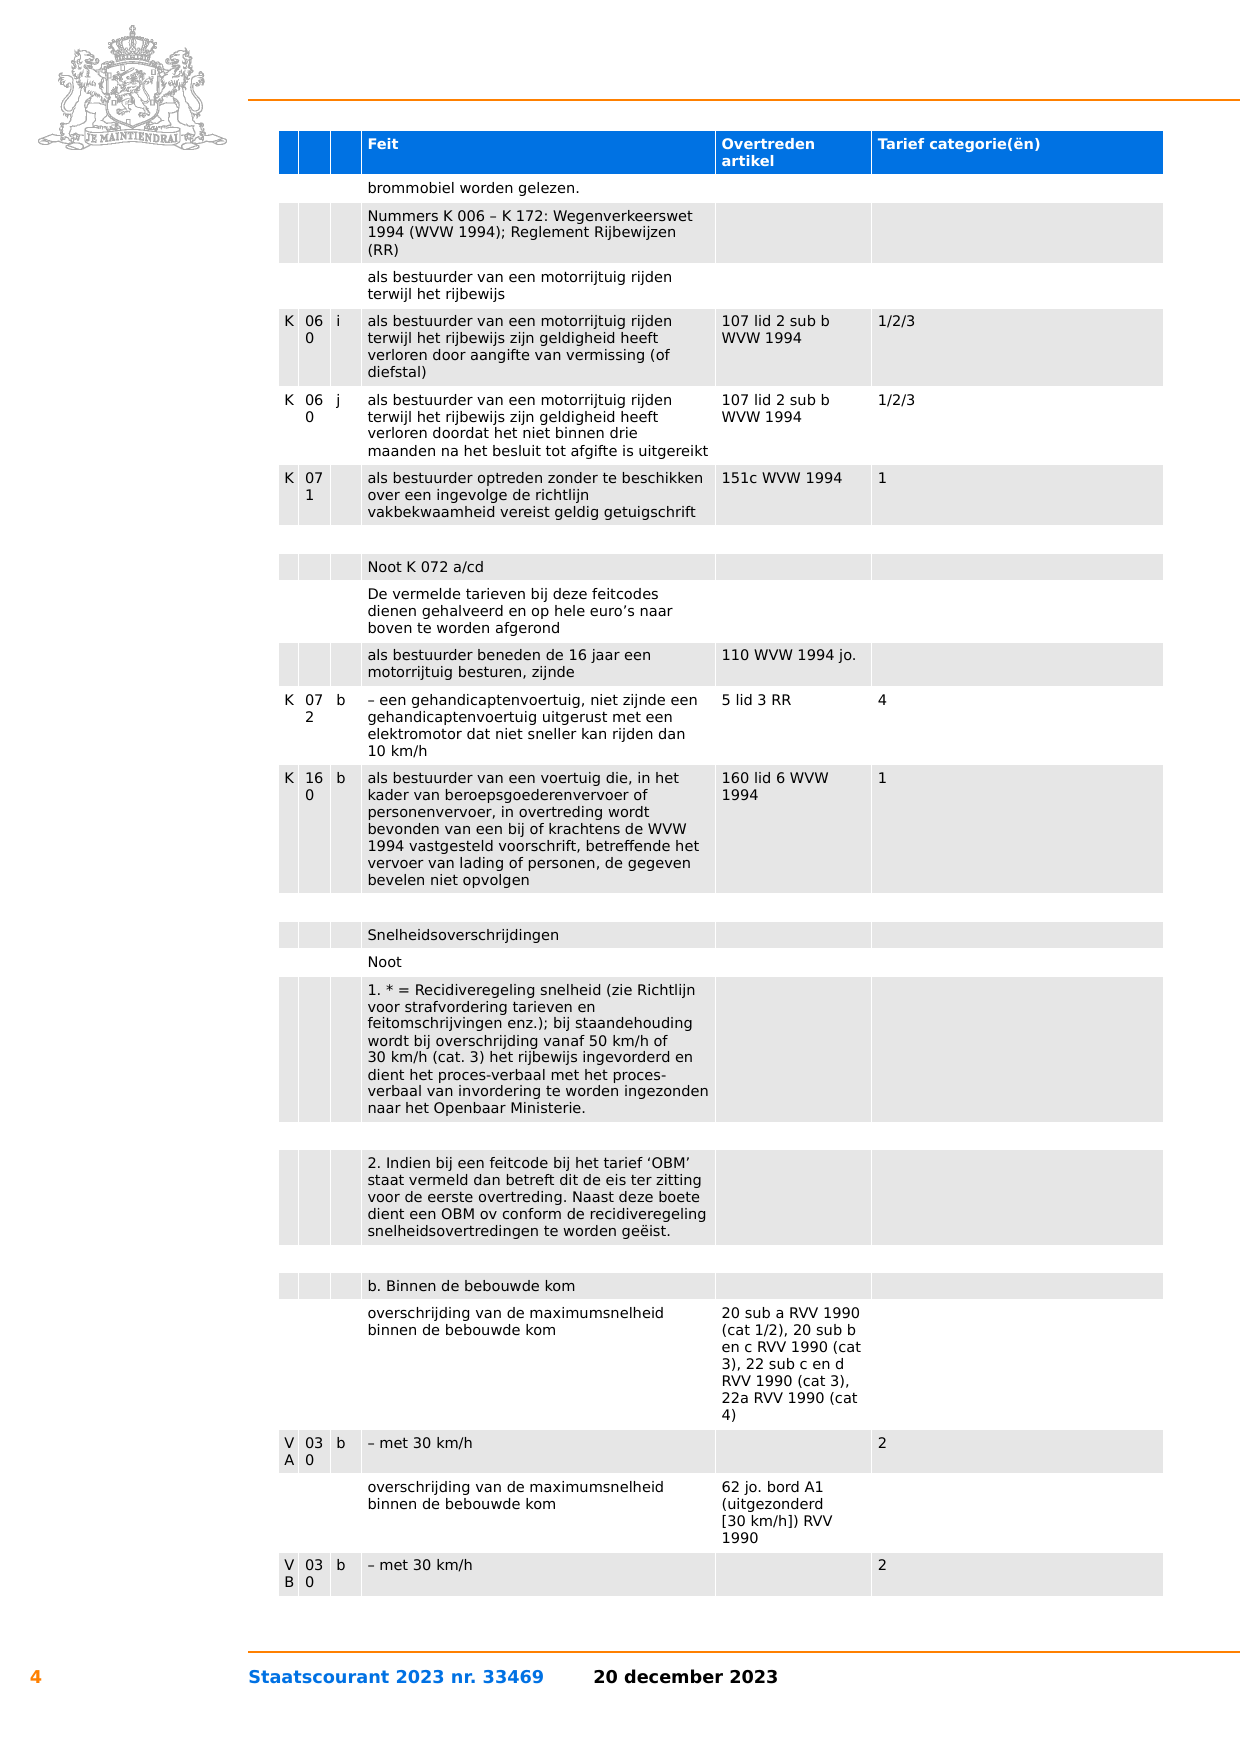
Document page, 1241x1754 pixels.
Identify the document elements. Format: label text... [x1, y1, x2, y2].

table_cell [716, 895, 871, 921]
table_cell 1. * = Recidiveregeling snelheid (zie Richtlijn voor strafvordering tarieven en feitomschrijvingen enz.); bij staandehouding wordt bij overschrijding vanaf 50 km/h of 30 km/h (cat. 3) het rijbewijs ingevorderd en dient het proces-verbaal met het proces-verbaal van invordering te worden ingezonden naar het Openbaar Ministerie. [362, 977, 715, 1122]
table_cell 160 [299, 765, 330, 893]
table_cell [716, 1273, 871, 1299]
table_cell Noot [362, 949, 715, 976]
table_cell [279, 203, 298, 263]
table_cell [872, 1273, 1163, 1299]
table_cell [331, 203, 361, 263]
table_cell [279, 1273, 298, 1299]
table_cell [872, 922, 1163, 948]
table_cell 060 [299, 387, 330, 464]
table_cell [331, 465, 361, 525]
table_cell [331, 949, 361, 976]
table_cell [299, 895, 330, 921]
table_cell 110 WVW 1994 jo. [716, 643, 871, 686]
table_cell [362, 895, 715, 921]
table_cell [331, 1123, 361, 1149]
table_cell – met 30 km/h [362, 1553, 715, 1596]
table_cell K [279, 387, 298, 464]
table_cell [872, 264, 1163, 307]
table_cell als bestuurder van een motorrijtuig rijden terwijl het rijbewijs zijn geldigheid heeft verloren doordat het niet binnen drie maanden na het besluit tot afgifte is uitgereikt [362, 387, 715, 464]
table_cell [279, 554, 298, 580]
table_cell [299, 203, 330, 263]
table_cell b. Binnen de bebouwde kom [362, 1273, 715, 1299]
table_cell 071 [299, 465, 330, 525]
table_cell [872, 554, 1163, 580]
table_cell [279, 581, 298, 642]
table_cell [872, 895, 1163, 921]
table_cell [331, 526, 361, 553]
table_cell [299, 643, 330, 686]
table_cell [716, 264, 871, 307]
table_cell [331, 1150, 361, 1245]
table_cell 030 [299, 1553, 330, 1596]
table_cell [872, 1150, 1163, 1245]
table_cell [331, 175, 361, 202]
table_cell [331, 1474, 361, 1551]
table_cell [716, 922, 871, 948]
table_cell 1/2/3 [872, 309, 1163, 386]
table_cell [716, 1430, 871, 1473]
table_cell [872, 643, 1163, 686]
table_cell b [331, 1553, 361, 1596]
table_cell 072 [299, 687, 330, 764]
table_cell [279, 895, 298, 921]
table_cell [331, 554, 361, 580]
table_cell [279, 949, 298, 976]
table_cell [299, 1474, 330, 1551]
table_cell b [331, 687, 361, 764]
table_cell 62 jo. bord A1 (uitgezonderd [30 km/h]) RVV 1990 [716, 1474, 871, 1551]
table_cell [279, 1123, 298, 1149]
table_cell als bestuurder van een voertuig die, in het kader van beroepsgoederenvervoer of personenvervoer, in overtreding wordt bevonden van een bij of krachtens de WVW 1994 vastgesteld voorschrift, betreffende het vervoer van lading of personen, de gegeven bevelen niet opvolgen [362, 765, 715, 893]
table_cell [872, 526, 1163, 553]
table_cell [331, 1273, 361, 1299]
table_cell [872, 1301, 1163, 1429]
table_cell [716, 175, 871, 202]
table_cell 1/2/3 [872, 387, 1163, 464]
table_cell overschrijding van de maximumsnelheid binnen de bebouwde kom [362, 1474, 715, 1551]
table_header Tarief categorie(ën) [872, 131, 1163, 174]
table_cell [331, 264, 361, 307]
table_cell [872, 581, 1163, 642]
table_cell [299, 264, 330, 307]
table_cell b [331, 765, 361, 893]
table_cell 5 lid 3 RR [716, 687, 871, 764]
table_cell [872, 203, 1163, 263]
table_cell [716, 526, 871, 553]
table_cell 2 [872, 1430, 1163, 1473]
table_cell [716, 203, 871, 263]
table_cell als bestuurder van een motorrijtuig rijden terwijl het rijbewijs [362, 264, 715, 307]
table_cell [299, 175, 330, 202]
table_cell De vermelde tarieven bij deze feitcodes dienen gehalveerd en op hele euro’s naar boven te worden afgerond [362, 581, 715, 642]
table_cell [279, 1246, 298, 1272]
table_cell [872, 949, 1163, 976]
table_cell overschrijding van de maximumsnelheid binnen de bebouwde kom [362, 1301, 715, 1429]
table_cell [362, 1123, 715, 1149]
table_cell [716, 1150, 871, 1245]
table_cell K [279, 465, 298, 525]
table_cell [331, 1301, 361, 1429]
table_cell [299, 1246, 330, 1272]
table_cell – een gehandicaptenvoertuig, niet zijnde een gehandicaptenvoertuig uitgerust met een elektromotor dat niet sneller kan rijden dan 10 km/h [362, 687, 715, 764]
table_cell 107 lid 2 sub b WVW 1994 [716, 309, 871, 386]
table_cell [872, 1246, 1163, 1272]
table_header Overtreden artikel [716, 131, 871, 174]
table_cell Snelheidsoverschrijdingen [362, 922, 715, 948]
table_header [279, 131, 298, 174]
table_cell 060 [299, 309, 330, 386]
table_cell 030 [299, 1430, 330, 1473]
table_cell [299, 1273, 330, 1299]
table_cell 4 [872, 687, 1163, 764]
table_cell b [331, 1430, 361, 1473]
picture [38, 25, 227, 150]
table_cell als bestuurder van een motorrijtuig rijden terwijl het rijbewijs zijn geldigheid heeft verloren door aangifte van vermissing (of diefstal) [362, 309, 715, 386]
table_cell Noot K 072 a/cd [362, 554, 715, 580]
table_cell [331, 895, 361, 921]
table_cell VA [279, 1430, 298, 1473]
table_cell 107 lid 2 sub b WVW 1994 [716, 387, 871, 464]
table_cell [279, 175, 298, 202]
table_cell [716, 1553, 871, 1596]
table_cell i [331, 309, 361, 386]
table_cell [716, 949, 871, 976]
table_header Feit [362, 131, 715, 174]
table_cell [279, 1150, 298, 1245]
table_cell [331, 922, 361, 948]
table_cell 2. Indien bij een feitcode bij het tarief ‘OBM’ staat vermeld dan betreft dit de eis ter zitting voor de eerste overtreding. Naast deze boete dient een OBM ov conform de recidiveregeling snelheidsovertredingen te worden geëist. [362, 1150, 715, 1245]
table_cell [279, 526, 298, 553]
table_cell [299, 1123, 330, 1149]
table_cell Nummers K 006 – K 172: Wegenverkeerswet 1994 (WVW 1994); Reglement Rijbewijzen (RR) [362, 203, 715, 263]
table_cell [331, 1246, 361, 1272]
table_cell j [331, 387, 361, 464]
table_cell [716, 554, 871, 580]
table_cell VB [279, 1553, 298, 1596]
table_cell brommobiel worden gelezen. [362, 175, 715, 202]
table_cell [716, 977, 871, 1122]
table_cell [299, 1301, 330, 1429]
table_cell [299, 526, 330, 553]
table_cell 20 sub a RVV 1990 (cat 1/2), 20 sub b en c RVV 1990 (cat 3), 22 sub c en d RVV 1990 (cat 3), 22a RVV 1990 (cat 4) [716, 1301, 871, 1429]
table_cell [279, 264, 298, 307]
table_cell [872, 1474, 1163, 1551]
table_cell [716, 581, 871, 642]
table_cell [299, 977, 330, 1122]
table_cell [872, 1123, 1163, 1149]
table_cell [872, 977, 1163, 1122]
table_cell [331, 581, 361, 642]
table_cell [716, 1246, 871, 1272]
table_cell K [279, 687, 298, 764]
table_cell 160 lid 6 WVW 1994 [716, 765, 871, 893]
table_cell [716, 1123, 871, 1149]
table_header [299, 131, 330, 174]
table_cell [279, 1301, 298, 1429]
table_cell [872, 175, 1163, 202]
table_cell als bestuurder beneden de 16 jaar een motorrijtuig besturen, zijnde [362, 643, 715, 686]
table_header [331, 131, 361, 174]
table_cell K [279, 309, 298, 386]
table_cell [279, 922, 298, 948]
table_cell 1 [872, 765, 1163, 893]
table_cell [362, 526, 715, 553]
table_cell [279, 643, 298, 686]
table_cell [299, 949, 330, 976]
table_cell [279, 977, 298, 1122]
table_cell [299, 1150, 330, 1245]
table_cell [362, 1246, 715, 1272]
table_cell [299, 581, 330, 642]
table_cell [331, 977, 361, 1122]
table_cell als bestuurder optreden zonder te beschikken over een ingevolge de richtlijn vakbekwaamheid vereist geldig getuigschrift [362, 465, 715, 525]
table_cell [299, 554, 330, 580]
table_cell [279, 1474, 298, 1551]
table_cell 1 [872, 465, 1163, 525]
table_cell – met 30 km/h [362, 1430, 715, 1473]
table_cell [331, 643, 361, 686]
table_cell 2 [872, 1553, 1163, 1596]
table_cell [299, 922, 330, 948]
table_cell 151c WVW 1994 [716, 465, 871, 525]
table_cell K [279, 765, 298, 893]
